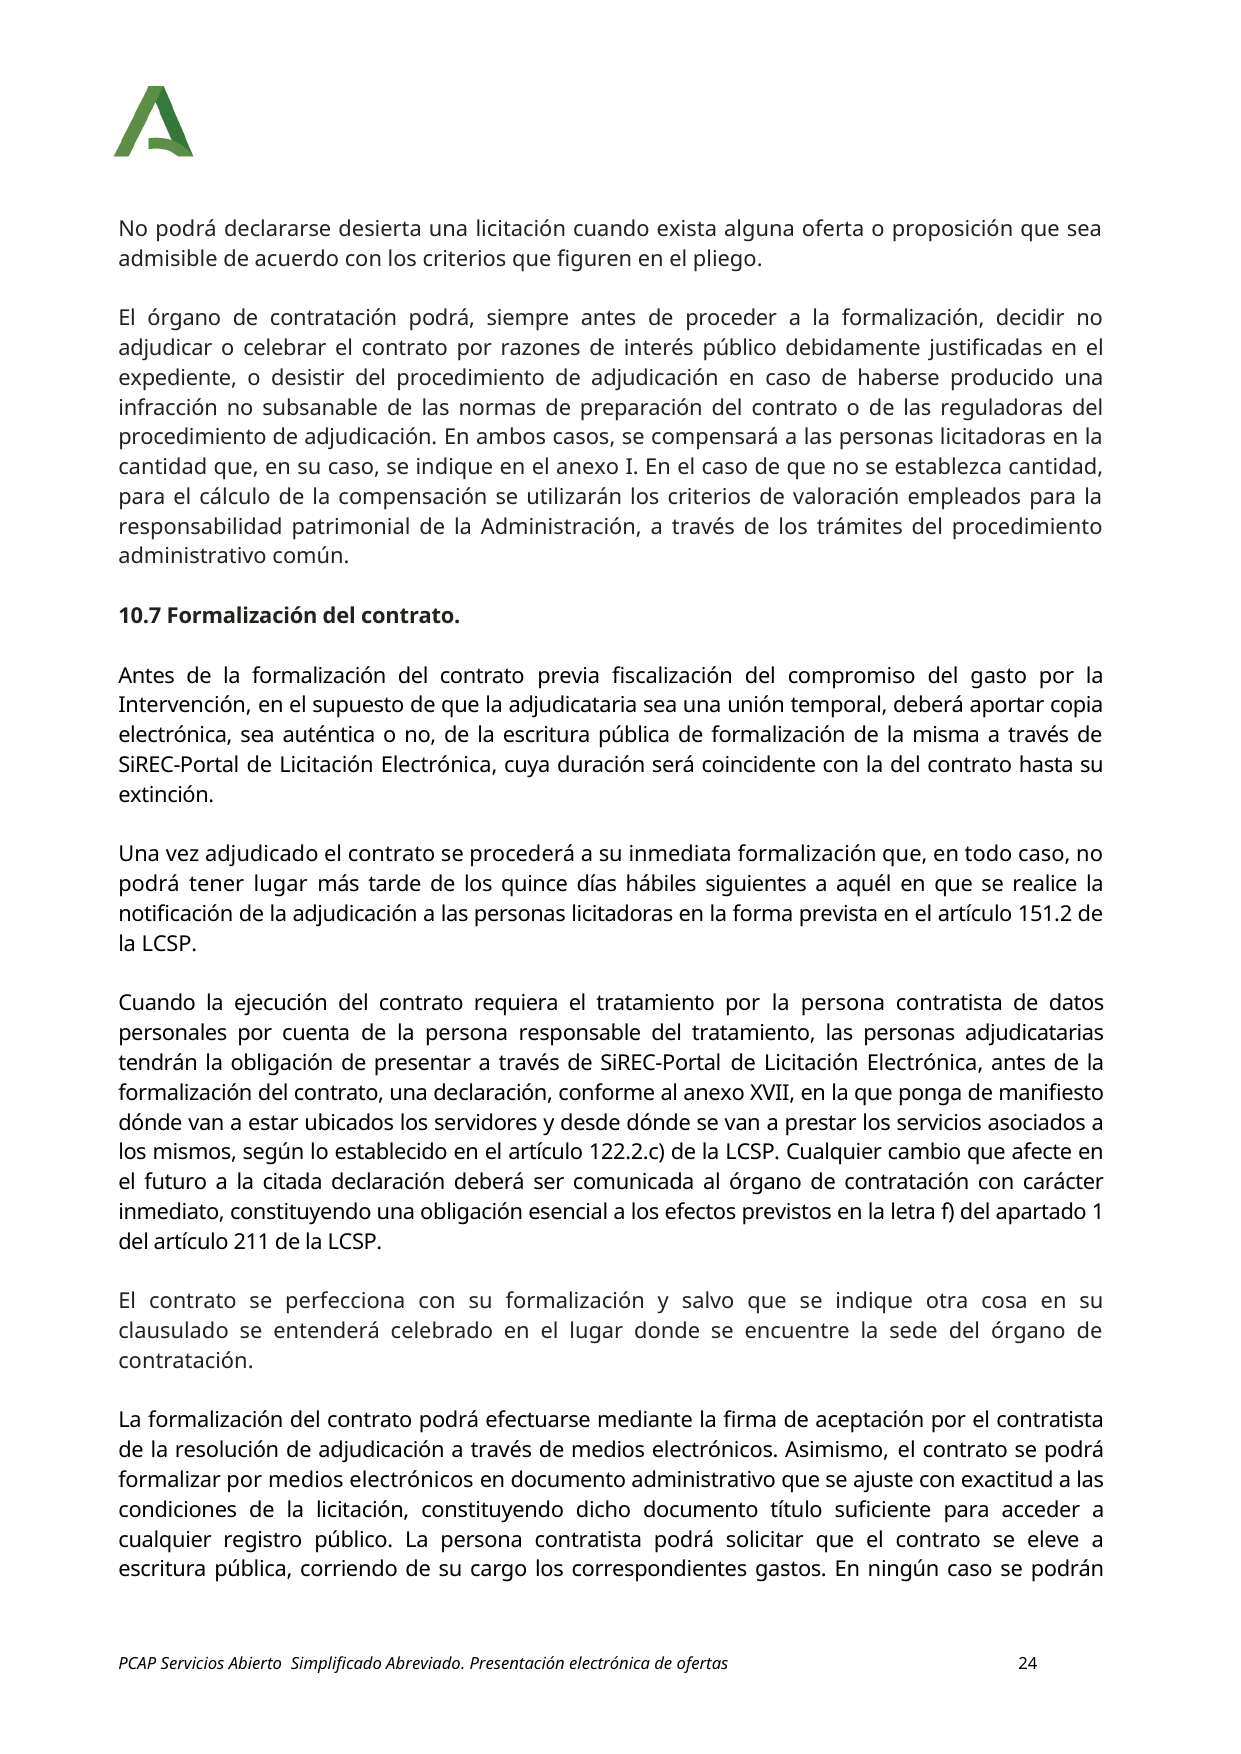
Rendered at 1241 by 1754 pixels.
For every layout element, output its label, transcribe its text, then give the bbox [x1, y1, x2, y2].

picture [109, 81, 198, 161]
text Una vez adjudicado el contrato se procederá a su inmediata formalización que, en todo caso, no podrá tener lugar más tarde de los quince días hábiles siguientes a aquél en que se realice la notificación de la adjudicación a las personas licitadoras en la forma prevista en el artículo 151.2 de la LCSP. [118, 838, 1104, 957]
text Cuando la ejecución del contrato requiera el tratamiento por la persona contratista de datos personales por cuenta de la persona responsable del tratamiento, las personas adjudicatarias tendrán la obligación de presentar a través de SiREC-Portal de Licitación Electrónica, antes de la formalización del contrato, una declaración, conforme al anexo XVII, en la que ponga de manifiesto dónde van a estar ubicados los servidores y desde dónde se van a prestar los servicios asociados a los mismos, según lo establecido en el artículo 122.2.c) de la LCSP. Cualquier cambio que afecte en el futuro a la citada declaración deberá ser comunicada al órgano de contratación con carácter inmediato, constituyendo una obligación esencial a los efectos previstos en la letra f) del apartado 1 del artículo 211 de la LCSP. [118, 987, 1104, 1255]
text No podrá declararse desierta una licitación cuando exista alguna oferta o proposición que sea admisible de acuerdo con los criterios que figuren en el pliego. [118, 213, 1104, 272]
text La formalización del contrato podrá efectuarse mediante la firma de aceptación por el contratista de la resolución de adjudicación a través de medios electrónicos. Asimismo, el contrato se podrá formalizar por medios electrónicos en documento administrativo que se ajuste con exactitud a las condiciones de la licitación, constituyendo dicho documento título suficiente para acceder a cualquier registro público. La persona contratista podrá solicitar que el contrato se eleve a escritura pública, corriendo de su cargo los correspondientes gastos. En ningún caso se podrán [118, 1404, 1104, 1583]
text El órgano de contratación podrá, siempre antes de proceder a la formalización, decidir no adjudicar o celebrar el contrato por razones de interés público debidamente justificadas en el expediente, o desistir del procedimiento de adjudicación en caso de haberse producido una infracción no subsanable de las normas de preparación del contrato o de las reguladoras del procedimiento de adjudicación. En ambos casos, se compensará a las personas licitadoras en la cantidad que, en su caso, se indique en el anexo I. En el caso de que no se establezca cantidad, para el cálculo de la compensación se utilizarán los criterios de valoración empleados para la responsabilidad patrimonial de la Administración, a través de los trámites del procedimiento administrativo común. [118, 302, 1104, 570]
text El contrato se perfecciona con su formalización y salvo que se indique otra cosa en su clausulado se entenderá celebrado en el lugar donde se encuentre la sede del órgano de contratación. [118, 1285, 1104, 1374]
text Antes de la formalización del contrato previa fiscalización del compromiso del gasto por la Intervención, en el supuesto de que la adjudicataria sea una unión temporal, deberá aportar copia electrónica, sea auténtica o no, de la escritura pública de formalización de la misma a través de SiREC-Portal de Licitación Electrónica, cuya duración será coincidente con la del contrato hasta su extinción. [118, 659, 1104, 808]
text 10.7 Formalización del contrato. [118, 600, 1104, 630]
